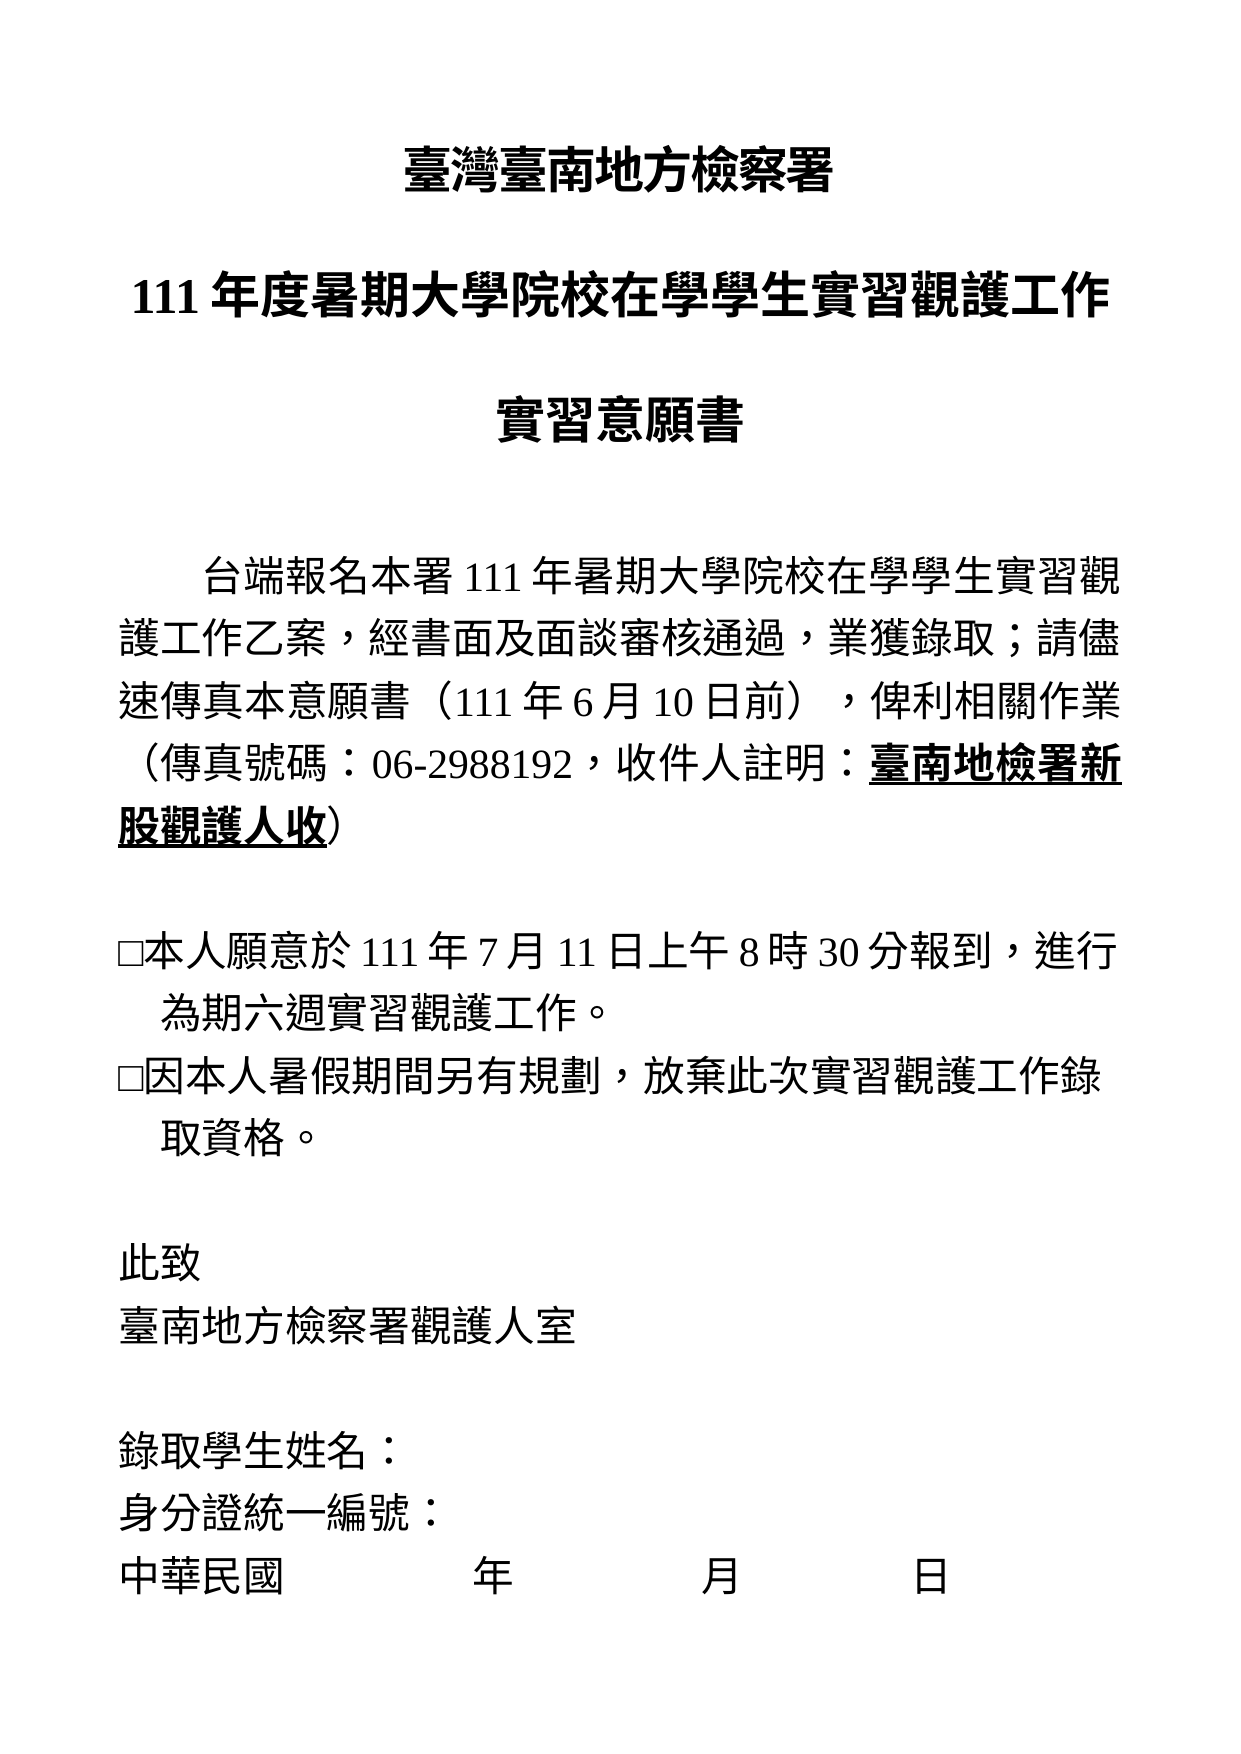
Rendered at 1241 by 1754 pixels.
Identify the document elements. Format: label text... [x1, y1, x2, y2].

text 錄取學生姓名： [118, 1406, 1122, 1469]
text 此致 [118, 1219, 1122, 1281]
text 臺灣臺南地方檢察署 [118, 94, 1122, 219]
text 身分證統一編號： [118, 1469, 1122, 1531]
text 臺南地方檢察署觀護人室 [118, 1281, 1122, 1344]
text □本人願意於111年7月11日上午8時30分報到，進行為期六週實習觀護工作。 [118, 906, 1122, 1031]
text 實習意願書 [118, 344, 1122, 469]
text 中華民國 年 月 日 [118, 1531, 1122, 1594]
text 111年度暑期大學院校在學學生實習觀護工作 [118, 219, 1122, 344]
text 台端報名本署111年暑期大學院校在學學生實習觀護工作乙案，經書面及面談審核通過，業獲錄取；請儘速傳真本意願書（111年6月10日前），俾利相關作業。（傳真號碼：06-2988192，收件人註明：臺南地檢署新股觀護人收） [118, 531, 1122, 844]
text □因本人暑假期間另有規劃，放棄此次實習觀護工作錄取資格。 [118, 1031, 1122, 1156]
